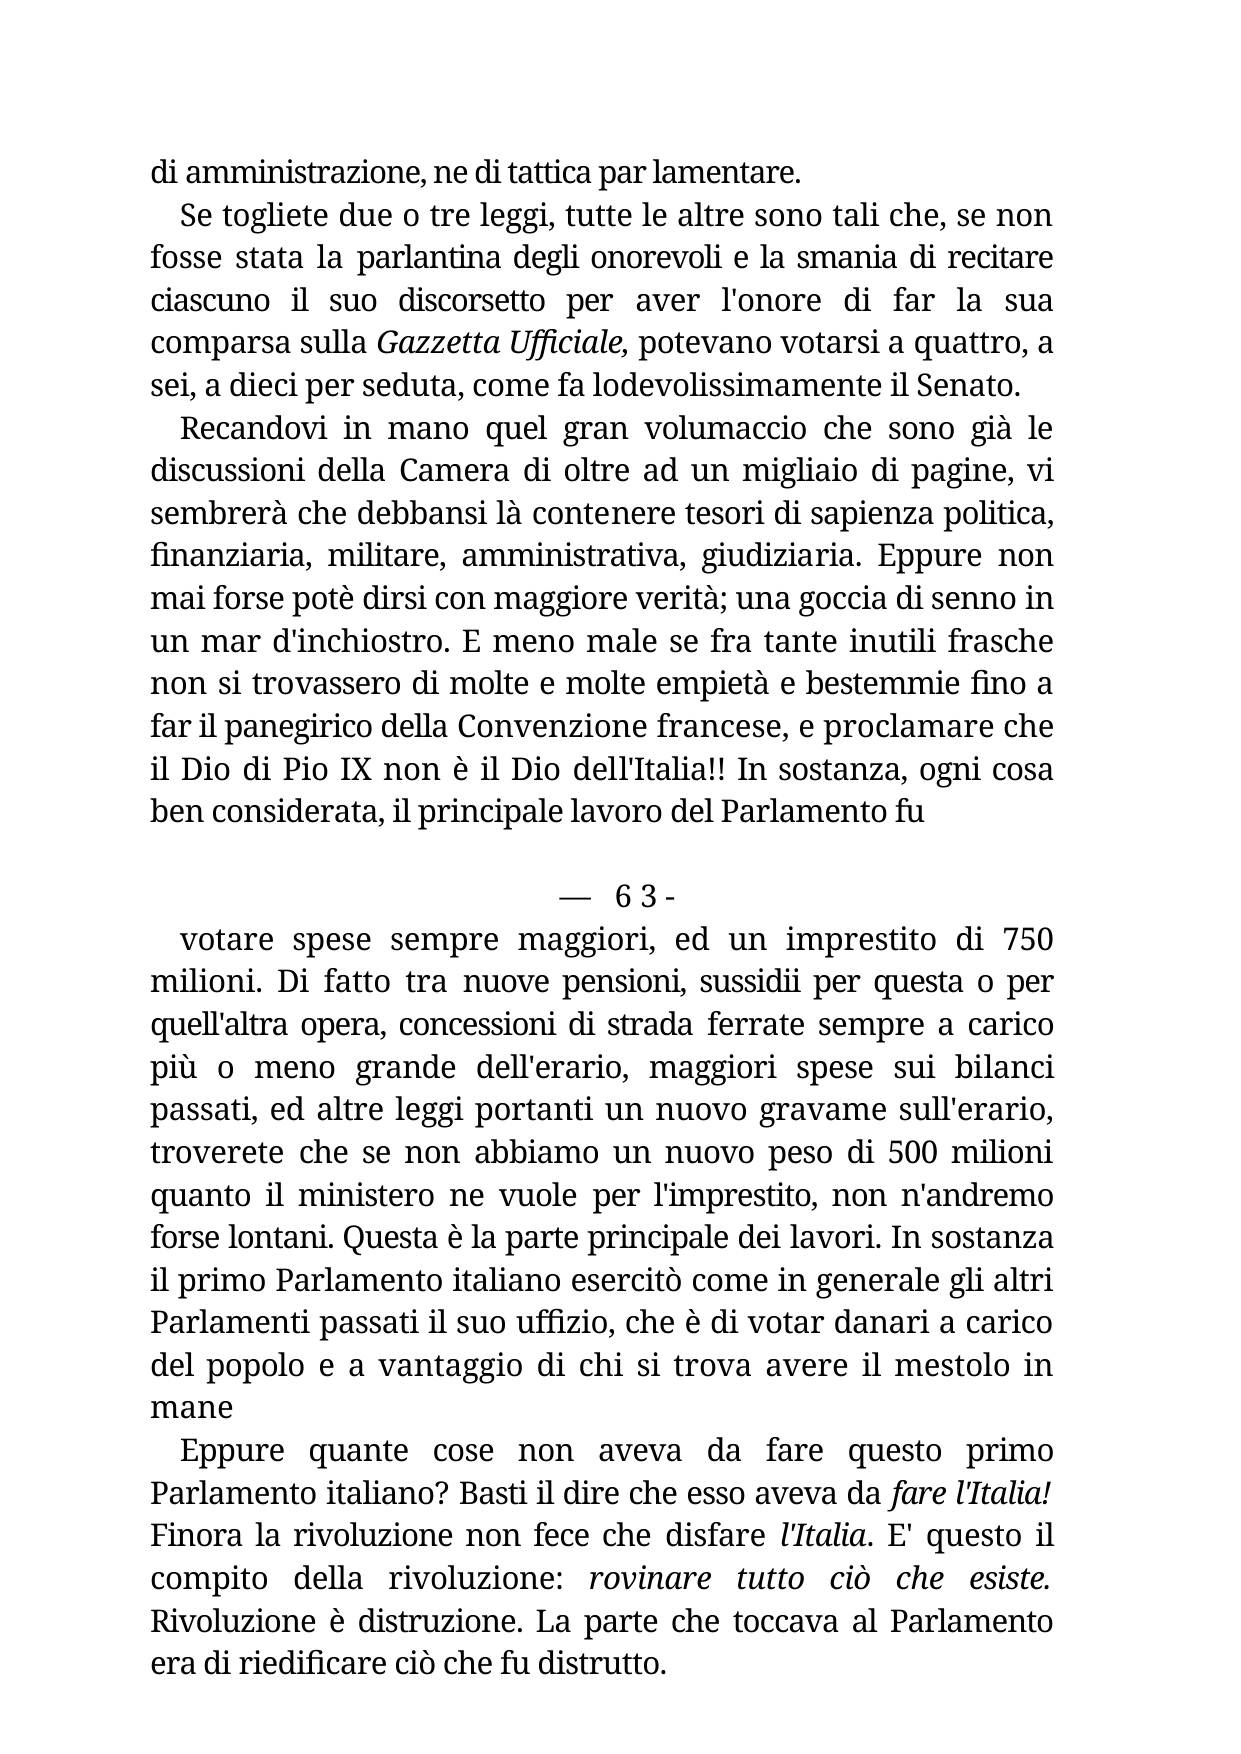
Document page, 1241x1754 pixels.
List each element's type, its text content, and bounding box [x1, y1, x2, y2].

text votare spese sempre maggiori, ed un imprestito di 750 milioni. Di fatto tra nuove pensioni, sussidii per questa o per quell'altra opera, concessioni di strada ferrate sempre a carico più o meno grande dell'erario, maggiori spese sui bilanci passati, ed altre leggi portanti un nuovo gravame sull'erario, troverete che se non abbiamo un nuovo peso di 500 milioni quanto il ministero ne vuole per l'imprestito, non n'andremo forse lontani. Questa è la parte principale dei lavori. In sostanza il primo Parlamento italiano esercitò come in generale gli altri Parlamenti passati il suo uffizio, che è di votar danari a carico del popolo e a vantaggio di chi si trova avere il mestolo in mane [150, 917, 1055, 1428]
text Se togliete due o tre leggi, tutte le altre sono tali che, se non fosse stata la parlantina degli onorevoli e la smania di recitare ciascuno il suo discorsetto per aver l'onore di far la sua comparsa sulla Gazzetta Ufficiale, potevano votarsi a quattro, a sei, a dieci per seduta, come fa lodevolissimamente il Senato. [150, 193, 1055, 406]
text — 63- [150, 874, 1055, 917]
text di amministrazione, ne di tattica par lamentare. [150, 150, 1055, 193]
text Eppure quante cose non aveva da fare questo primo Parlamento italiano? Basti il dire che esso aveva da fare l'Italia! Finora la rivoluzione non fece che disfare l'Italia. E' questo il compito della rivoluzione: rovinare tutto ciò che esiste. Rivoluzione è distruzione. La parte che toccava al Parlamento era di riedificare ciò che fu distrutto. [150, 1428, 1055, 1684]
text Recandovi in mano quel gran volumaccio che sono già le discussioni della Camera di oltre ad un migliaio di pagine, vi sembrerà che debbansi là contenere tesori di sapienza politica, finanziaria, militare, amministrativa, giudiziaria. Eppure non mai forse potè dirsi con maggiore verità; una goccia di senno in un mar d'inchiostro. E meno male se fra tante inutili frasche non si trovassero di molte e molte empietà e bestemmie fino a far il panegirico della Convenzione francese, e proclamare che il Dio di Pio IX non è il Dio dell'Italia!! In sostanza, ogni cosa ben considerata, il principale lavoro del Parlamento fu [150, 406, 1055, 832]
